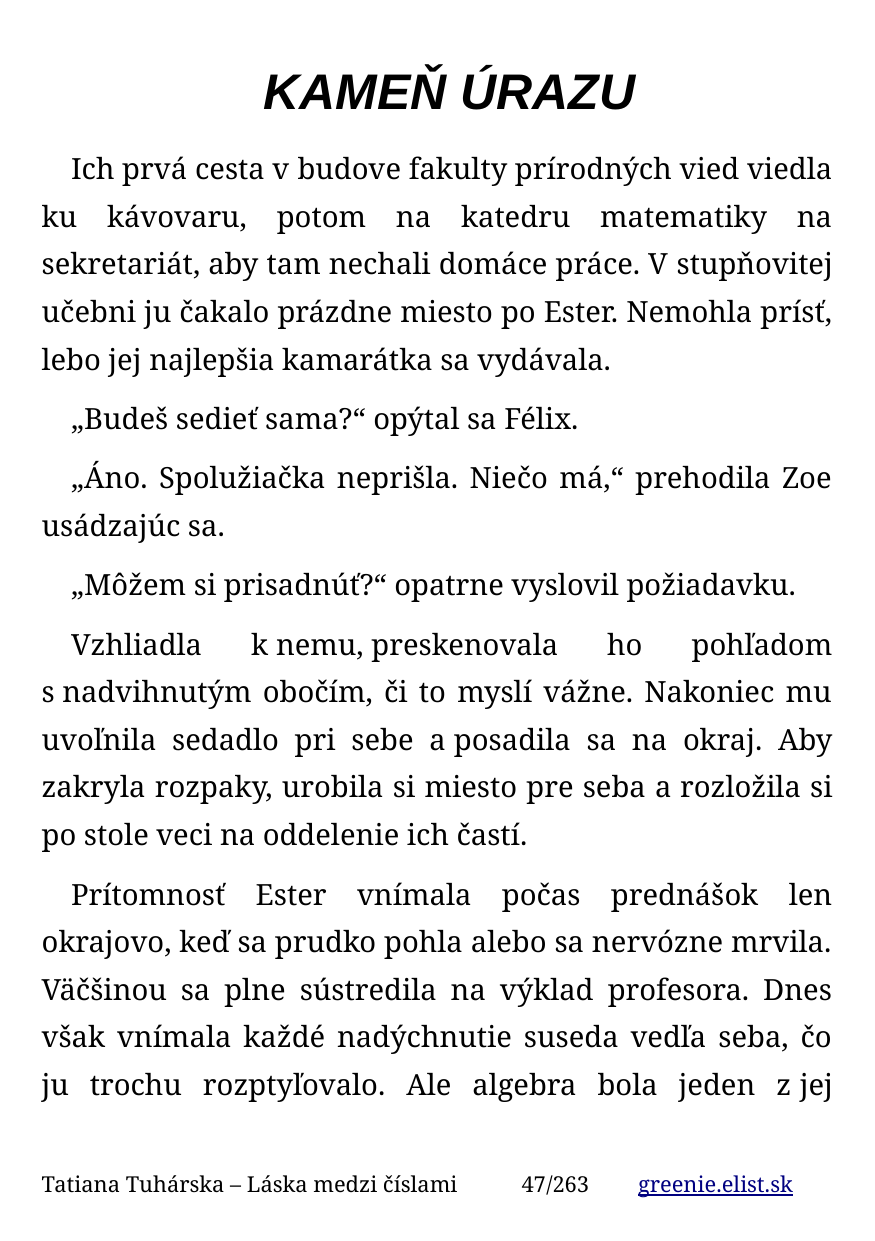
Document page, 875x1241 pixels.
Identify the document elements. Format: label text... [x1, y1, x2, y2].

text „Môžem si prisadnúť?“ opatrne vyslovil požiadavku. [41, 564, 833, 604]
text Ich prvá cesta v budove fakulty prírodných vied viedla ku kávovaru, potom na katedru matematiky na sekretariát, aby tam nechali domáce práce. V stupňovitej učebni ju čakalo prázdne miesto po Ester. Nemohla prísť, lebo jej najlepšia kamarátka sa vydávala. [41, 148, 833, 378]
text Prítomnosť Ester vnímala počas prednášok len okrajovo, keď sa prudko pohla alebo sa nervózne mrvila. Väčšinou sa plne sústredila na výklad profesora. Dnes však vnímala každé nadýchnutie suseda vedľa seba, čo ju trochu rozptyľovalo. Ale algebra bola jeden z jej [41, 874, 833, 1104]
subtitle KAMEŇ ÚRAZU [71, 62, 833, 120]
text „Budeš sedieť sama?“ opýtal sa Félix. [41, 398, 833, 438]
text Vzhliadla k nemu, preskenovala ho pohľadom s nadvihnutým obočím, či to myslí vážne. Nakoniec mu uvoľnila sedadlo pri sebe a posadila sa na okraj. Aby zakryla rozpaky, urobila si miesto pre seba a rozložila si po stole veci na oddelenie ich častí. [41, 624, 833, 854]
text „Áno. Spolužiačka neprišla. Niečo má,“ prehodila Zoe usádzajúc sa. [41, 458, 833, 545]
